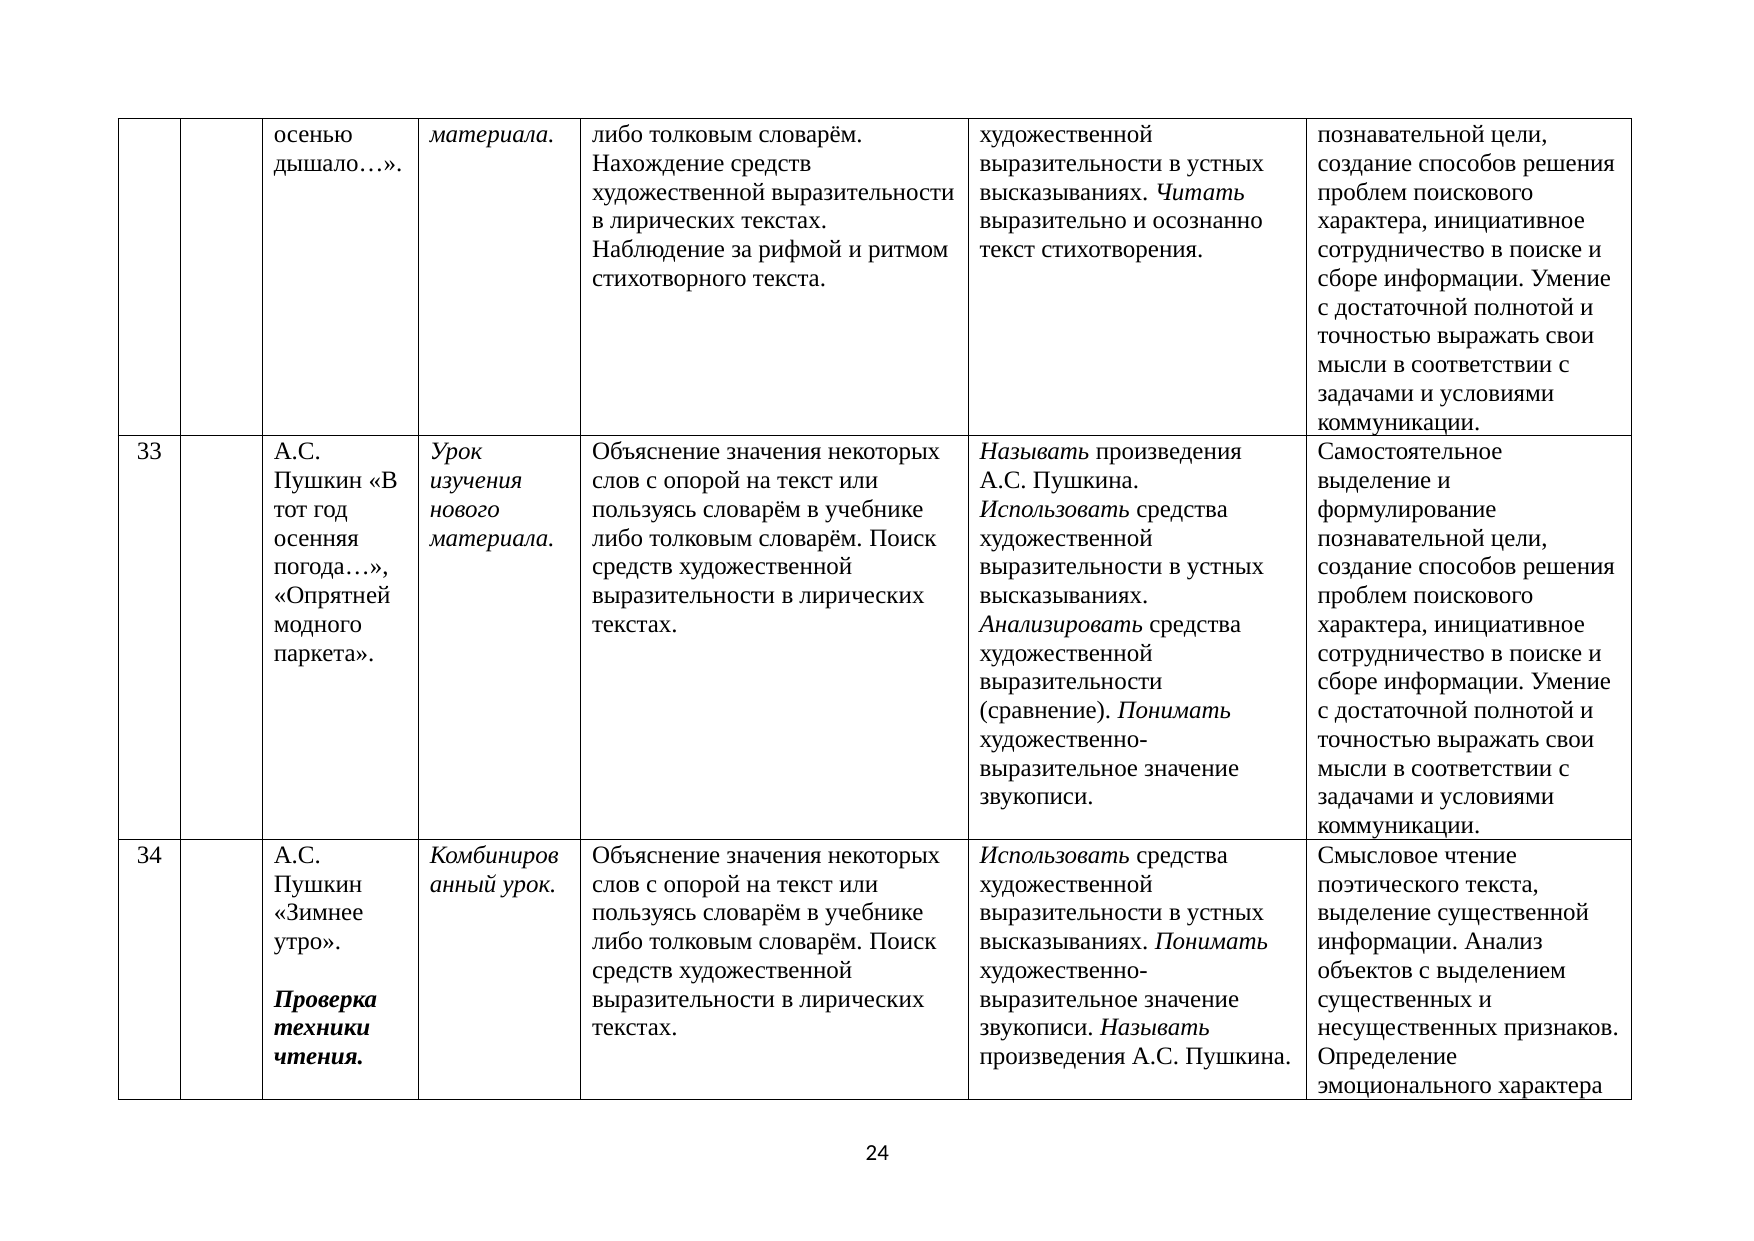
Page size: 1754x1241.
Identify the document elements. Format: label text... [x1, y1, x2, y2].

table_cell познавательной цели, создание способов решения проблем поискового характера, инициативное сотрудничество в поиске и сборе информации. Умение с достаточной полнотой и точностью выражать свои мысли в соответствии с задачами и условиями коммуникации. [1307, 119, 1631, 435]
table_cell художественной выразительности в устных высказываниях. Читать выразительно и осознанно текст стихотворения. [969, 119, 1306, 435]
table_cell А.С. Пушкин «Зимнее утро». Проверка техники чтения. [263, 840, 418, 1099]
table_cell Урок изучения нового материала. [419, 436, 580, 839]
table_cell Называть произведения А.С. Пушкина. Использовать средства художественной выразительности в устных высказываниях. Анализировать средства художественной выразительности (сравнение). Понимать художественно-выразительное значение звукописи. [969, 436, 1306, 839]
table_cell [181, 119, 262, 435]
table_cell А.С. Пушкин «В тот год осенняя погода…», «Опрятней модного паркета». [263, 436, 418, 839]
table_cell 34 [119, 840, 180, 1099]
table_cell [181, 840, 262, 1099]
table_cell Смысловое чтение поэтического текста, выделение существенной информации. Анализ объектов с выделением существенных и несущественных признаков. Определение эмоционального характера [1307, 840, 1631, 1099]
table_cell либо толковым словарём. Нахождение средств художественной выразительности в лирических текстах. Наблюдение за рифмой и ритмом стихотворного текста. [581, 119, 968, 435]
table_cell материала. [419, 119, 580, 435]
table_cell 33 [119, 436, 180, 839]
table_cell [181, 436, 262, 839]
table_cell осенью дышало…». [263, 119, 418, 435]
table_cell [119, 119, 180, 435]
table_cell Объяснение значения некоторых слов с опорой на текст или пользуясь словарём в учебнике либо толковым словарём. Поиск средств художественной выразительности в лирических текстах. [581, 840, 968, 1099]
table_cell Использовать средства художественной выразительности в устных высказываниях. Понимать художественно-выразительное значение звукописи. Называть произведения А.С. Пушкина. [969, 840, 1306, 1099]
table_cell Комбинированный урок. [419, 840, 580, 1099]
table_cell Объяснение значения некоторых слов с опорой на текст или пользуясь словарём в учебнике либо толковым словарём. Поиск средств художественной выразительности в лирических текстах. [581, 436, 968, 839]
table_cell Самостоятельное выделение и формулирование познавательной цели, создание способов решения проблем поискового характера, инициативное сотрудничество в поиске и сборе информации. Умение с достаточной полнотой и точностью выражать свои мысли в соответствии с задачами и условиями коммуникации. [1307, 436, 1631, 839]
